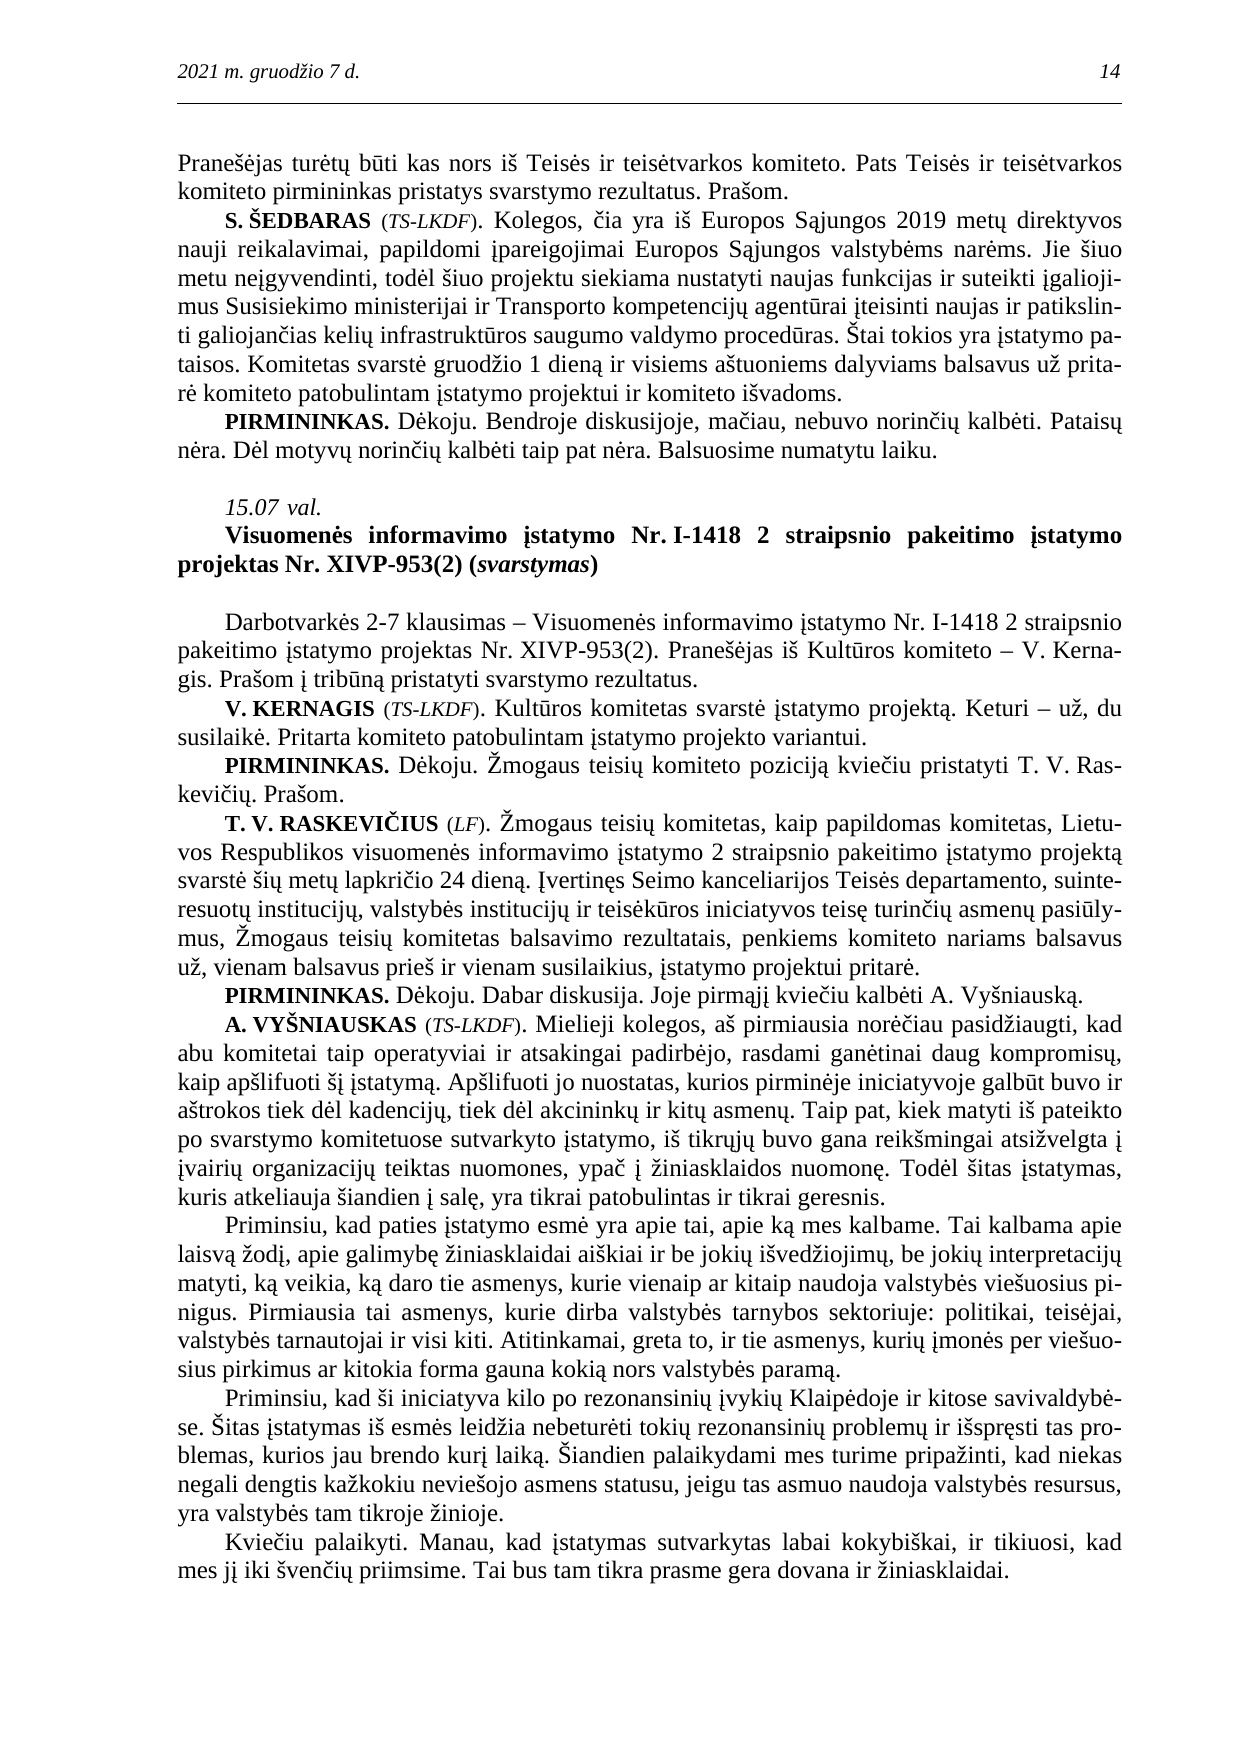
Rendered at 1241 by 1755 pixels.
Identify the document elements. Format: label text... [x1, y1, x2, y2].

text Pra­ne­šė­jas tu­rė­tų bū­ti kas nors iš Tei­sės ir tei­sėt­var­kos ko­mi­te­to. Pats Tei­sės ir tei­sėt­var­kos ko­mi­te­to pir­mi­nin­kas pri­sta­tys svars­ty­mo re­zul­ta­tus. Pra­šom. [177, 148, 1122, 205]
text A. VYŠNIAUSKAS (TS-LKDF). Mie­lie­ji ko­le­gos, aš pir­miau­sia no­rė­čiau pa­si­džiaug­ti, kad abu ko­mi­te­tai taip ope­ra­ty­viai ir at­sa­kin­gai pa­dir­bė­jo, ras­da­mi ga­nė­ti­nai daug kom­pro­mi­sų, kaip ap­šli­fuo­ti šį įsta­ty­mą. Ap­šli­fuo­ti jo nuo­sta­tas, ku­rios pir­mi­nė­je ini­cia­ty­vo­je gal­būt bu­vo ir ašt­ro­kos tiek dėl ka­den­ci­jų, tiek dėl ak­ci­nin­kų ir ki­tų as­me­nų. Taip pat, kiek ma­ty­ti iš pa­teik­to po svars­ty­mo ko­mi­te­tuo­se su­tvar­ky­to įsta­ty­mo, iš tik­rų­jų bu­vo ga­na reikš­min­gai at­si­žvelg­ta į įvai­rių or­ga­ni­za­ci­jų teik­tas nuo­mo­nes, ypač į ži­niask­lai­dos nuo­mo­nę. To­dėl ši­tas įsta­ty­mas, ku­ris at­ke­liau­ja šian­dien į sa­lę, yra tik­rai pa­to­bu­lin­tas ir tik­rai ge­res­nis. [177, 1009, 1122, 1210]
text S. ŠEDBARAS (TS-LKDF). Ko­le­gos, čia yra iš Eu­ro­pos Są­jun­gos 2019 me­tų di­rek­ty­vos nau­ji rei­ka­la­vi­mai, pa­pil­do­mi įpa­rei­go­ji­mai Eu­ro­pos Są­jun­gos vals­ty­bėms na­rėms. Jie šiuo me­tu ne­įgy­ven­din­ti, to­dėl šiuo pro­jek­tu sie­kia­ma nu­sta­ty­ti nau­jas funk­ci­jas ir su­teik­ti įga­lio­ji­mus Su­si­sie­ki­mo mi­nis­te­ri­jai ir Trans­por­to kom­pe­ten­ci­jų agen­tū­rai įtei­sin­ti nau­jas ir pa­tiks­lin­ti ga­lio­jan­čias ke­lių in­fra­struk­tū­ros sau­gu­mo val­dy­mo pro­ce­dū­ras. Štai to­kios yra įsta­ty­mo pa­tai­sos. Ko­mi­te­tas svars­tė gruo­džio 1 die­ną ir vi­siems aš­tuo­niems da­ly­viams bal­sa­vus už pri­ta­rė ko­mi­te­to pa­to­bu­lin­tam įsta­ty­mo pro­jek­tui ir ko­mi­te­to iš­va­doms. [177, 205, 1122, 406]
text V. KERNAGIS (TS-LKDF). Kul­tū­ros ko­mi­te­tas svars­tė įsta­ty­mo pro­jek­tą. Ke­tu­ri – už, du su­si­lai­kė. Pri­tar­ta ko­mi­te­to pa­to­bu­lin­tam įsta­ty­mo pro­jek­to va­rian­tui. [177, 693, 1122, 750]
text T. V. RASKEVIČIUS (LF). Žmo­gaus tei­sių ko­mi­te­tas, kaip pa­pil­do­mas ko­mi­te­tas, Lie­tu­vos Res­pub­li­kos vi­suo­me­nės in­for­ma­vi­mo įsta­ty­mo 2 straips­nio pa­kei­ti­mo įsta­ty­mo pro­jek­tą svars­tė šių me­tų lap­kri­čio 24 die­ną. Įver­ti­nęs Sei­mo kan­ce­lia­ri­jos Tei­sės de­par­ta­men­to, su­in­te­re­suo­tų ins­ti­tu­ci­jų, vals­ty­bės ins­ti­tu­ci­jų ir tei­sė­kū­ros ini­cia­ty­vos tei­sę tu­rin­čių as­me­nų pa­siū­ly­mus, Žmo­gaus tei­sių ko­mi­te­tas bal­sa­vi­mo re­zul­ta­tais, pen­kiems ko­mi­te­to na­riams bal­sa­vus už, vie­nam bal­sa­vus prieš ir vie­nam su­si­lai­kius, įsta­ty­mo pro­jek­tui pri­ta­rė. [177, 808, 1122, 980]
text 15.07 val. [224, 493, 1122, 520]
text PIRMININKAS. Dė­ko­ju. Ben­dro­je dis­ku­si­jo­je, ma­čiau, ne­bu­vo no­rin­čių kal­bė­ti. Pa­tai­sų nė­ra. Dėl mo­ty­vų no­rin­čių kal­bė­ti taip pat nė­ra. Bal­suo­si­me nu­ma­ty­tu lai­ku. [177, 406, 1122, 464]
text Dar­bo­tvarkės 2-7 klau­si­mas – Vi­suo­me­nės in­for­ma­vi­mo įsta­ty­mo Nr. I-1418 2 straips­nio pa­kei­ti­mo įsta­ty­mo pro­jek­tas Nr. XIVP-953(2). Pra­ne­šė­jas iš Kul­tū­ros ko­mi­te­to – V. Ker­na­gis. Pra­šom į tri­bū­ną pri­sta­ty­ti svars­ty­mo re­zul­ta­tus. [177, 607, 1122, 693]
text Kvie­čiu pa­lai­ky­ti. Ma­nau, kad įsta­ty­mas su­tvar­ky­tas la­bai ko­ky­biš­kai, ir ti­kiuo­si, kad mes jį iki šven­čių pri­im­si­me. Tai bus tam tik­ra pras­me ge­ra do­va­na ir ži­niask­lai­dai. [177, 1527, 1122, 1584]
text Pri­min­siu, kad pa­ties įsta­ty­mo es­mė yra apie tai, apie ką mes kal­ba­me. Tai kal­ba­ma apie lais­vą žo­dį, apie ga­li­my­bę ži­niask­lai­dai aiš­kiai ir be jo­kių iš­ve­džio­ji­mų, be jo­kių in­ter­pre­ta­ci­jų ma­ty­ti, ką vei­kia, ką da­ro tie as­me­nys, ku­rie vie­naip ar ki­taip nau­do­ja vals­ty­bės vie­šuo­sius pi­ni­gus. Pir­miau­sia tai as­me­nys, ku­rie dir­ba vals­ty­bės tar­ny­bos sek­to­riu­je: po­li­ti­kai, tei­sė­jai, val­s­ty­bės tar­nau­to­jai ir vi­si ki­ti. Ati­tin­ka­mai, gre­ta to, ir tie as­me­nys, ku­rių įmo­nės per vie­šuo­sius pir­ki­mus ar ki­to­kia for­ma gau­na ko­kią nors vals­ty­bės pa­ra­mą. [177, 1210, 1122, 1383]
text Vi­suo­me­nės in­for­ma­vi­mo įsta­ty­mo Nr. I-1418 2 straips­nio pa­kei­ti­mo įsta­ty­mo projek­tas Nr. XIVP-953(2) (svars­ty­mas) [177, 520, 1122, 578]
text PIRMININKAS. Dė­ko­ju. Žmo­gaus tei­sių ko­mi­te­to po­zi­ci­ją kvie­čiu pri­sta­ty­ti T. V. Ras­ke­vi­čių. Pra­šom. [177, 750, 1122, 808]
text PIRMININKAS. Dė­ko­ju. Da­bar dis­ku­si­ja. Jo­je pir­mą­jį kvie­čiu kal­bė­ti A. Vyš­niaus­ką. [177, 980, 1122, 1009]
text Pri­min­siu, kad ši ini­cia­ty­va ki­lo po re­zo­nan­si­nių įvy­kių Klai­pė­do­je ir ki­to­se sa­vi­val­dy­bė­se. Ši­tas įsta­ty­mas iš es­mės lei­džia ne­be­tu­rė­ti to­kių re­zo­nan­si­nių pro­ble­mų ir iš­spręs­ti tas pro­ble­mas, ku­rios jau bren­do ku­rį lai­ką. Šian­dien pa­lai­ky­da­mi mes tu­ri­me pri­pa­žin­ti, kad nie­kas ne­ga­li deng­tis kaž­ko­kiu ne­vie­šo­jo as­mens sta­tu­su, jei­gu tas as­muo nau­do­ja vals­ty­bės re­sur­sus, yra vals­ty­bės tam tik­ro­je ži­nio­je. [177, 1383, 1122, 1527]
